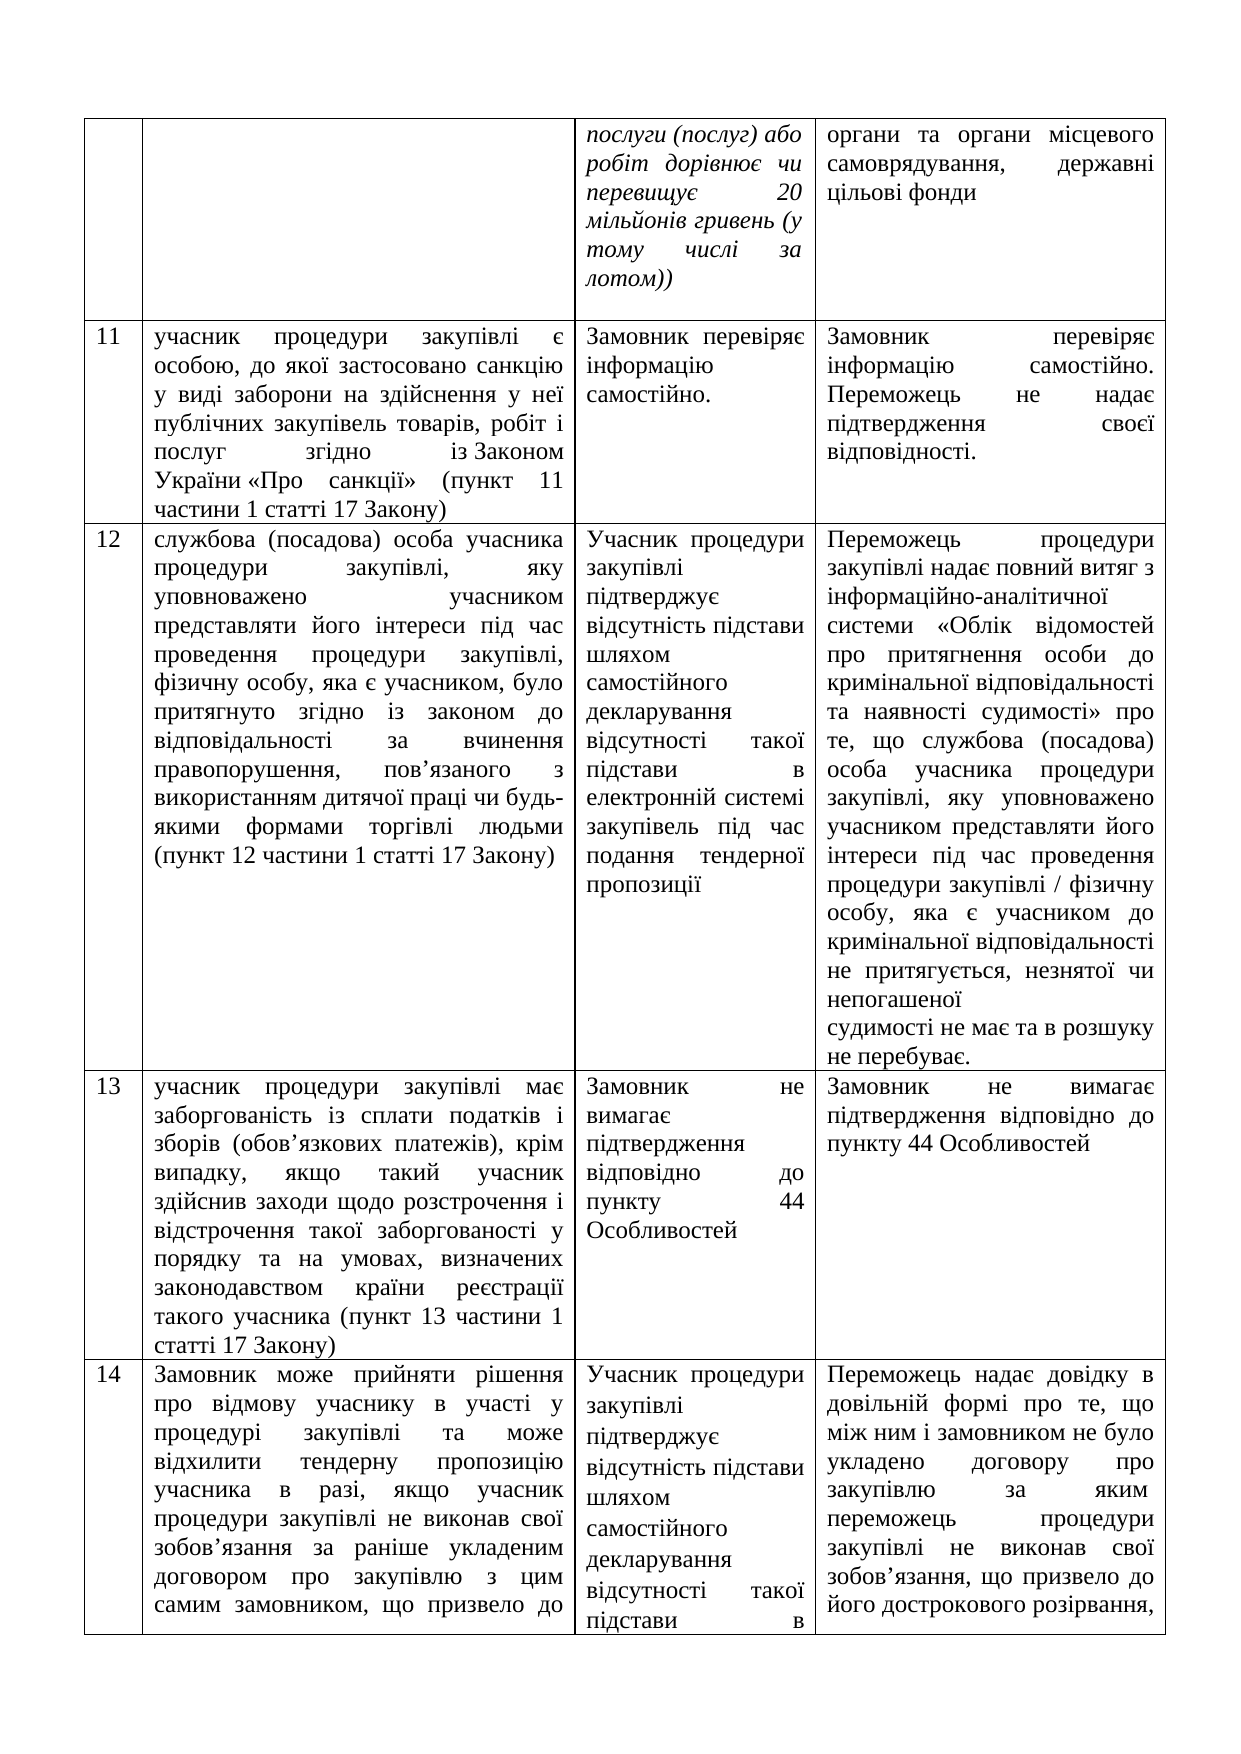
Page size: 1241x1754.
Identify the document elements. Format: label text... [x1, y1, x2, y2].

table_cell [85, 119, 142, 320]
table_cell 14 [85, 1360, 142, 1634]
table_cell послуги (послуг) або робіт дорівнює чи перевищує 20 мільйонів гривень (у тому числі за лотом)) [576, 119, 815, 320]
table_cell органи та органи місцевого самоврядування, державні цільові фонди [816, 119, 1165, 320]
table_cell Замовник перевіряє інформацію самостійно. Переможець не надає підтвердження своєї відповідності. [816, 321, 1165, 523]
table_cell Переможець надає довідку в довільній формі про те, що між ним і замовником не було укладено договору про закупівлю за яким переможець процедури закупівлі не виконав свої зобов’язання, що призвело до його дострокового розірвання, [816, 1360, 1165, 1634]
table_cell службова (посадова) особа учасника процедури закупівлі, яку уповноважено учасником представляти його інтереси під час проведення процедури закупівлі, фізичну особу, яка є учасником, було притягнуто згідно із законом до відповідальності за вчинення правопорушення, пов’язаного з використанням дитячої праці чи будь-якими формами торгівлі людьми (пункт 12 частини 1 статті 17 Закону) [143, 524, 574, 1070]
table_cell Переможець процедури закупівлі надає повний витяг з інформаційно-аналітичної системи «Облік відомостей про притягнення особи до кримінальної відповідальності та наявності судимості» про те, що службова (посадова) особа учасника процедури закупівлі, яку уповноважено учасником представляти його інтереси під час проведення процедури закупівлі / фізичну особу, яка є учасником до кримінальної відповідальності не притягується, незнятої чи непогашеної судимості не має та в розшуку не перебуває. [816, 524, 1165, 1070]
table_cell [143, 119, 574, 320]
table_cell Замовник може прийняти рішення про відмову учаснику в участі у процедурі закупівлі та може відхилити тендерну пропозицію учасника в разі, якщо учасник процедури закупівлі не виконав свої зобов’язання за раніше укладеним договором про закупівлю з цим самим замовником, що призвело до [143, 1360, 574, 1634]
table_cell Замовник перевіряє інформацію самостійно. [576, 321, 815, 523]
table_cell 12 [85, 524, 142, 1070]
table_cell учасник процедури закупівлі має заборгованість із сплати податків і зборів (обов’язкових платежів), крім випадку, якщо такий учасник здійснив заходи щодо розстрочення і відстрочення такої заборгованості у порядку та на умовах, визначених законодавством країни реєстрації такого учасника (пункт 13 частини 1 статті 17 Закону) [143, 1071, 574, 1358]
table_cell Учасник процедури закупівлі підтверджує відсутність підстави шляхом самостійного декларування відсутності такої підстави в [576, 1360, 815, 1634]
table_cell Замовник не вимагає підтвердження відповідно до пункту 44 Особливостей [816, 1071, 1165, 1358]
table_cell 13 [85, 1071, 142, 1358]
table_cell Замовник не вимагає підтвердження відповідно до пункту 44 Особливостей [576, 1071, 815, 1358]
table_cell учасник процедури закупівлі є особою, до якої застосовано санкцію у виді заборони на здійснення у неї публічних закупівель товарів, робіт і послуг згідно із Законом України «Про санкції» (пункт 11 частини 1 статті 17 Закону) [143, 321, 574, 523]
table_cell Учасник процедури закупівлі підтверджує відсутність підстави шляхом самостійного декларування відсутності такої підстави в електронній системі закупівель під час подання тендерної пропозиції [576, 524, 815, 1070]
table_cell 11 [85, 321, 142, 523]
